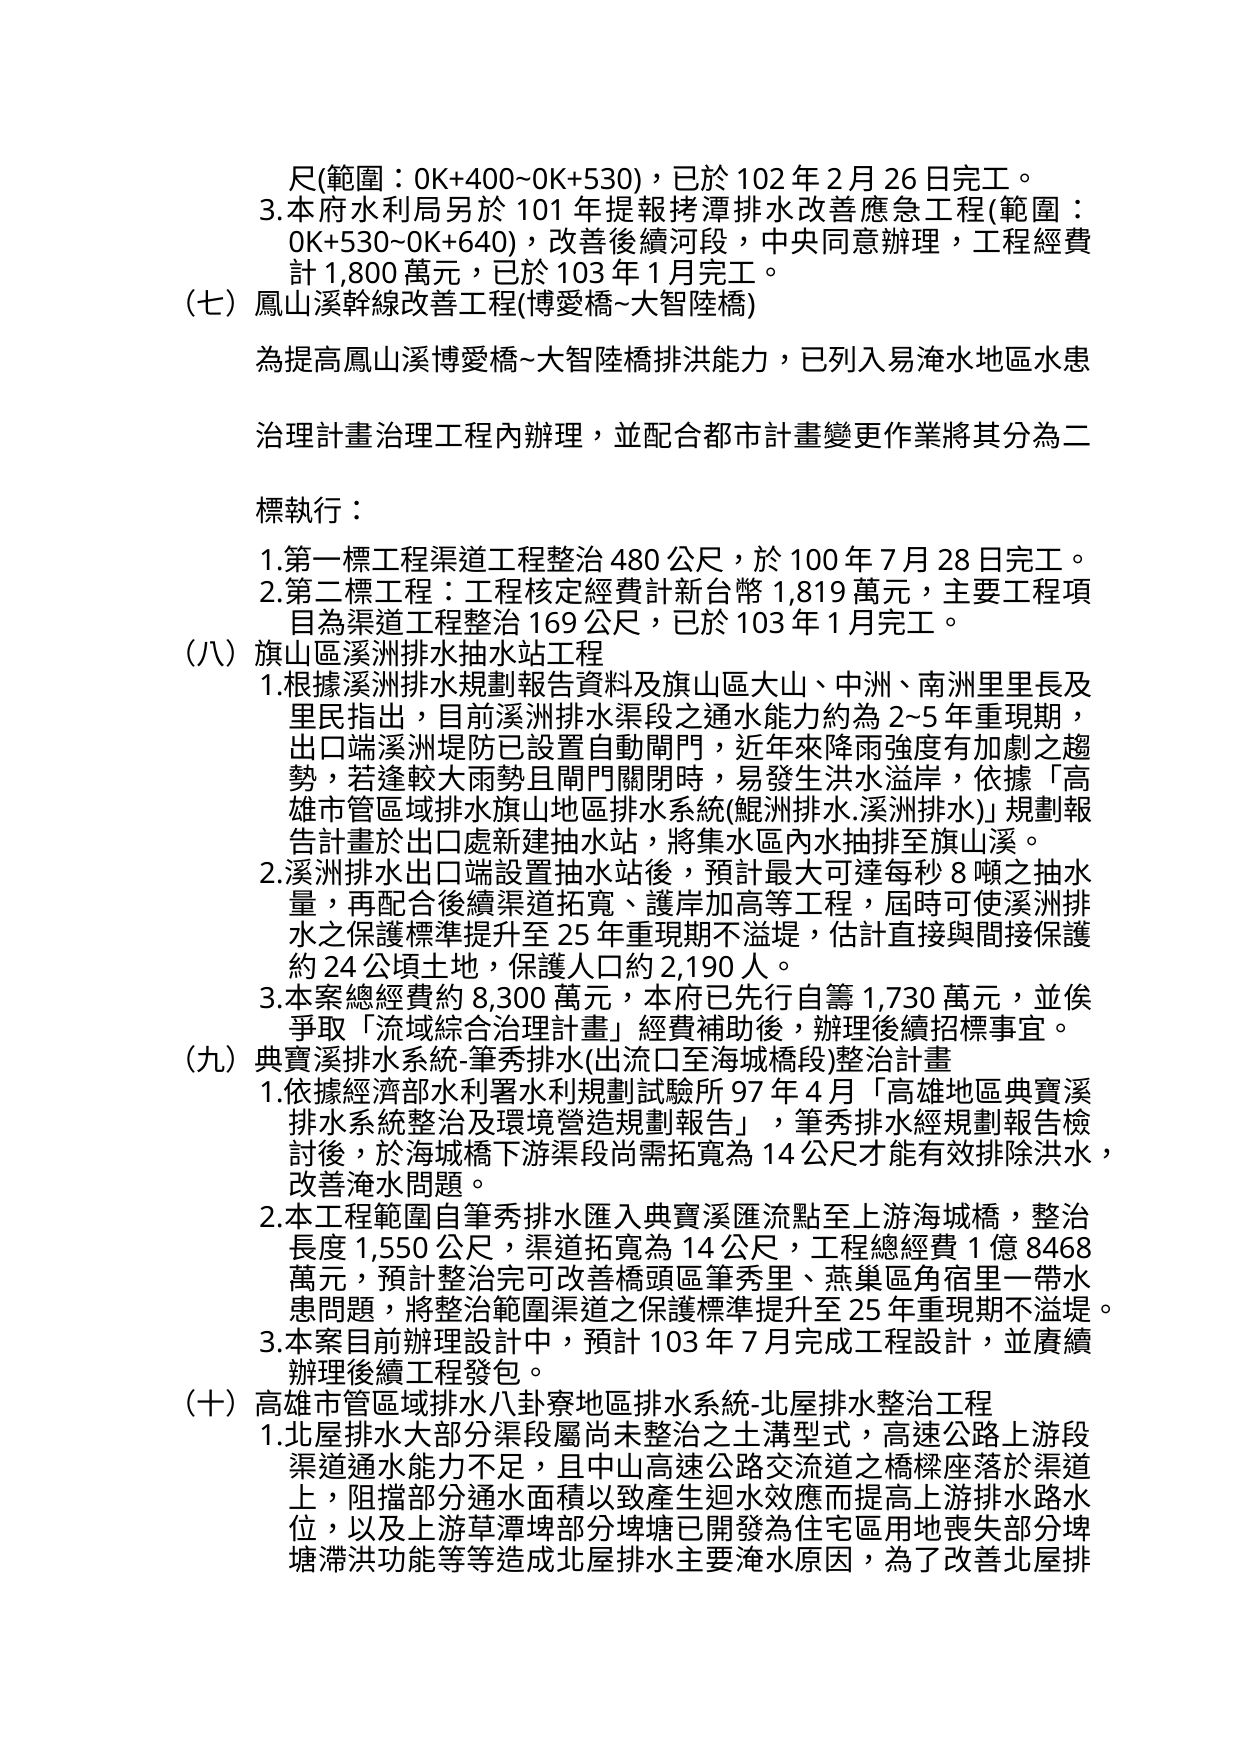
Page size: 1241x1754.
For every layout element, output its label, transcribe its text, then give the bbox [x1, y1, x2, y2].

text 3.本案目前辦理設計中，預計103年7月完成工程設計，並賡續辦理後續工程發包。 [259, 1327, 1092, 1389]
text 3.本府水利局另於101年提報拷潭排水改善應急工程(範圍：0K+530~0K+640)，改善後續河段，中央同意辦理，工程經費計1,800萬元，已於103年1月完工。 [259, 196, 1092, 289]
text （十）高雄市管區域排水八卦寮地區排水系統-北屋排水整治工程 [148, 1389, 1092, 1421]
text 1.根據溪洲排水規劃報告資料及旗山區大山、中洲、南洲里里長及里民指出，目前溪洲排水渠段之通水能力約為2~5年重現期，出口端溪洲堤防已設置自動閘門，近年來降雨強度有加劇之趨勢，若逢較大雨勢且閘門關閉時，易發生洪水溢岸，依據「高雄市管區域排水旗山地區排水系統(鯤洲排水.溪洲排水)」規劃報告計畫於出口處新建抽水站，將集水區內水抽排至旗山溪。 [259, 671, 1092, 858]
text 3.本案總經費約8,300萬元，本府已先行自籌1,730萬元，並俟爭取「流域綜合治理計畫」經費補助後，辦理後續招標事宜。 [259, 983, 1092, 1046]
text 尺(範圍：0K+400~0K+530)，已於102年2月26日完工。 [259, 164, 1092, 196]
text 1.北屋排水大部分渠段屬尚未整治之土溝型式，高速公路上游段渠道通水能力不足，且中山高速公路交流道之橋樑座落於渠道上，阻擋部分通水面積以致產生迴水效應而提高上游排水路水位，以及上游草潭埤部分埤塘已開發為住宅區用地喪失部分埤塘滯洪功能等等造成北屋排水主要淹水原因，為了改善北屋排 [259, 1421, 1092, 1577]
text （七）鳳山溪幹線改善工程(博愛橋~大智陸橋) [148, 289, 1092, 321]
text 2.本工程範圍自筆秀排水匯入典寶溪匯流點至上游海城橋，整治長度1,550公尺，渠道拓寬為14公尺，工程總經費1億8468萬元，預計整治完可改善橋頭區筆秀里、燕巢區角宿里一帶水患問題，將整治範圍渠道之保護標準提升至25年重現期不溢堤。 [259, 1202, 1092, 1327]
text 1.依據經濟部水利署水利規劃試驗所97年4月「高雄地區典寶溪排水系統整治及環境營造規劃報告」，筆秀排水經規劃報告檢討後，於海城橋下游渠段尚需拓寬為14公尺才能有效排除洪水，改善淹水問題。 [259, 1077, 1092, 1202]
text （九）典寶溪排水系統-筆秀排水(出流口至海城橋段)整治計畫 [148, 1046, 1092, 1077]
text 為提高鳳山溪博愛橋~大智陸橋排洪能力，已列入易淹水地區水患治理計畫治理工程內辦理，並配合都市計畫變更作業將其分為二標執行： [255, 321, 1092, 546]
text 2.第二標工程：工程核定經費計新台幣1,819萬元，主要工程項目為渠道工程整治169公尺，已於103年1月完工。 [259, 577, 1092, 639]
text （八）旗山區溪洲排水抽水站工程 [148, 639, 1092, 671]
text 2.溪洲排水出口端設置抽水站後，預計最大可達每秒8噸之抽水量，再配合後續渠道拓寬、護岸加高等工程，屆時可使溪洲排水之保護標準提升至25年重現期不溢堤，估計直接與間接保護約24公頃土地，保護人口約2,190人。 [259, 858, 1092, 983]
text 1.第一標工程渠道工程整治480公尺，於100年7月28日完工。 [259, 546, 1092, 577]
